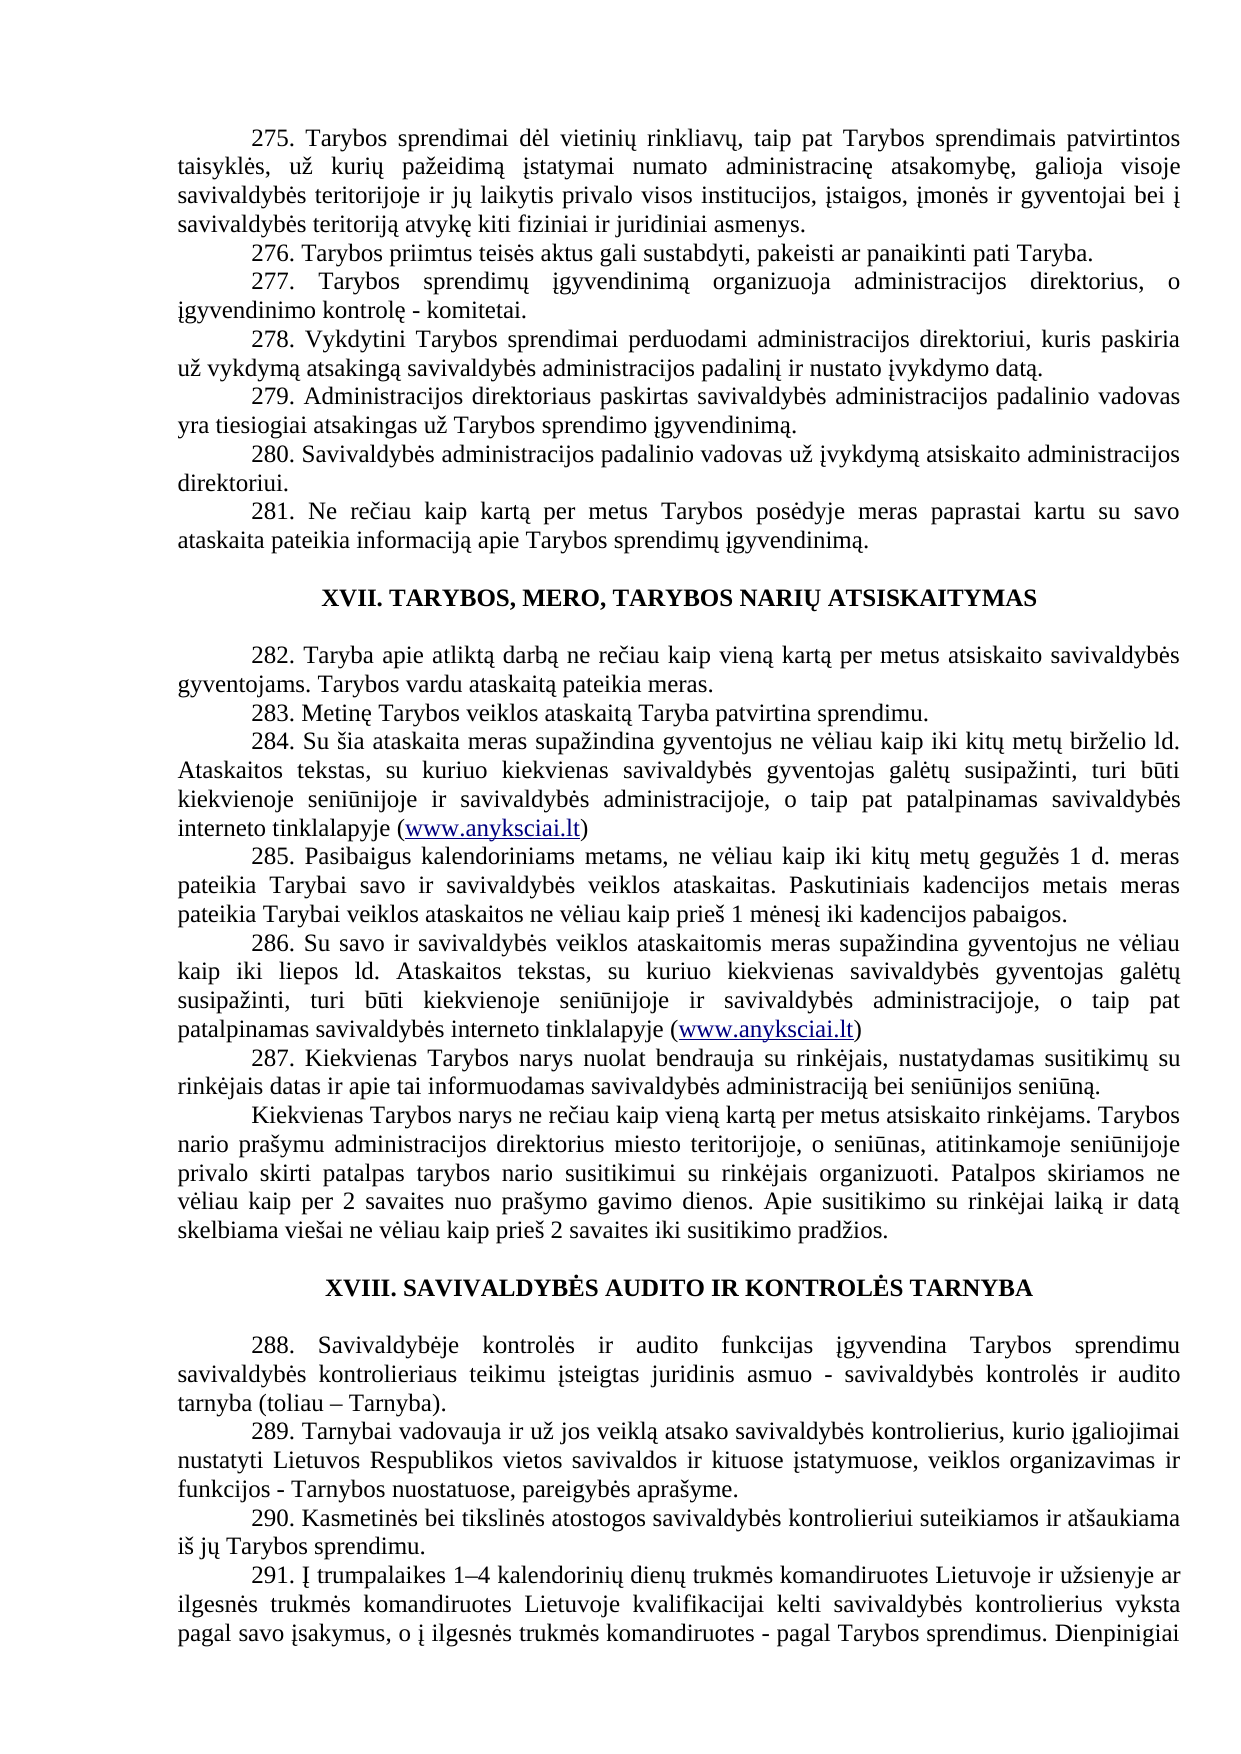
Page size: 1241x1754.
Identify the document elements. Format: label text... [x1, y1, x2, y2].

text Kiekvienas Tarybos narys ne rečiau kaip vieną kartą per metus atsiskaito rinkėjams. Tarybos nario prašymu administracijos direktorius miesto teritorijoje, o seniūnas, atitinkamoje seniūnijoje privalo skirti patalpas tarybos nario susitikimui su rinkėjais organizuoti. Patalpos skiriamos ne vėliau kaip per 2 savaites nuo prašymo gavimo dienos. Apie susitikimo su rinkėjai laiką ir datą skelbiama viešai ne vėliau kaip prieš 2 savaites iki susitikimo pradžios. [177, 1100, 1181, 1244]
text 278. Vykdytini Tarybos sprendimai perduodami administracijos direktoriui, kuris paskiria už vykdymą atsakingą savivaldybės administracijos padalinį ir nustato įvykdymo datą. [177, 324, 1181, 381]
text 285. Pasibaigus kalendoriniams metams, ne vėliau kaip iki kitų metų gegužės 1 d. meras pateikia Tarybai savo ir savivaldybės veiklos ataskaitas. Paskutiniais kadencijos metais meras pateikia Tarybai veiklos ataskaitos ne vėliau kaip prieš 1 mėnesį iki kadencijos pabaigos. [177, 841, 1181, 928]
text XVII. TARYBOS, MERO, TARYBOS NARIŲ ATSISKAITYMAS [177, 583, 1181, 611]
text 288. Savivaldybėje kontrolės ir audito funkcijas įgyvendina Tarybos sprendimu savivaldybės kontrolieriaus teikimu įsteigtas juridinis asmuo - savivaldybės kontrolės ir audito tarnyba (toliau – Tarnyba). [177, 1330, 1181, 1416]
text 277. Tarybos sprendimų įgyvendinimą organizuoja administracijos direktorius, o įgyvendinimo kontrolę - komitetai. [177, 266, 1181, 324]
text 281. Ne rečiau kaip kartą per metus Tarybos posėdyje meras paprastai kartu su savo ataskaita pateikia informaciją apie Tarybos sprendimų įgyvendinimą. [177, 496, 1181, 554]
text 289. Tarnybai vadovauja ir už jos veiklą atsako savivaldybės kontrolierius, kurio įgaliojimai nustatyti Lietuvos Respublikos vietos savivaldos ir kituose įstatymuose, veiklos organizavimas ir funkcijos - Tarnybos nuostatuose, pareigybės aprašyme. [177, 1416, 1181, 1503]
text 279. Administracijos direktoriaus paskirtas savivaldybės administracijos padalinio vadovas yra tiesiogiai atsakingas už Tarybos sprendimo įgyvendinimą. [177, 381, 1181, 439]
text 287. Kiekvienas Tarybos narys nuolat bendrauja su rinkėjais, nustatydamas susitikimų su rinkėjais datas ir apie tai informuodamas savivaldybės administraciją bei seniūnijos seniūną. [177, 1043, 1181, 1100]
text 286. Su savo ir savivaldybės veiklos ataskaitomis meras supažindina gyventojus ne vėliau kaip iki liepos ld. Ataskaitos tekstas, su kuriuo kiekvienas savivaldybės gyventojas galėtų susipažinti, turi būti kiekvienoje seniūnijoje ir savivaldybės administracijoje, o taip pat patalpinamas savivaldybės interneto tinklalapyje (www.anyksciai.lt) [177, 928, 1181, 1043]
text XVIII. SAVIVALDYBĖS AUDITO IR KONTROLĖS TARNYBA [177, 1273, 1181, 1301]
text 282. Taryba apie atliktą darbą ne rečiau kaip vieną kartą per metus atsiskaito savivaldybės gyventojams. Tarybos vardu ataskaitą pateikia meras. [177, 640, 1181, 698]
text 283. Metinę Tarybos veiklos ataskaitą Taryba patvirtina sprendimu. [177, 698, 1181, 726]
text 284. Su šia ataskaita meras supažindina gyventojus ne vėliau kaip iki kitų metų birželio ld. Ataskaitos tekstas, su kuriuo kiekvienas savivaldybės gyventojas galėtų susipažinti, turi būti kiekvienoje seniūnijoje ir savivaldybės administracijoje, o taip pat patalpinamas savivaldybės interneto tinklalapyje (www.anyksciai.lt) [177, 726, 1181, 841]
text 290. Kasmetinės bei tikslinės atostogos savivaldybės kontrolieriui suteikiamos ir atšaukiama iš jų Tarybos sprendimu. [177, 1503, 1181, 1560]
text 280. Savivaldybės administracijos padalinio vadovas už įvykdymą atsiskaito administracijos direktoriui. [177, 439, 1181, 496]
text 291. Į trumpalaikes 1–4 kalendorinių dienų trukmės komandiruotes Lietuvoje ir užsienyje ar ilgesnės trukmės komandiruotes Lietuvoje kvalifikacijai kelti savivaldybės kontrolierius vyksta pagal savo įsakymus, o į ilgesnės trukmės komandiruotes - pagal Tarybos sprendimus. Dienpinigiai [177, 1560, 1181, 1646]
text 276. Tarybos priimtus teisės aktus gali sustabdyti, pakeisti ar panaikinti pati Taryba. [177, 238, 1181, 266]
text 275. Tarybos sprendimai dėl vietinių rinkliavų, taip pat Tarybos sprendimais patvirtintos taisyklės, už kurių pažeidimą įstatymai numato administracinę atsakomybę, galioja visoje savivaldybės teritorijoje ir jų laikytis privalo visos institucijos, įstaigos, įmonės ir gyventojai bei į savivaldybės teritoriją atvykę kiti fiziniai ir juridiniai asmenys. [177, 123, 1181, 238]
